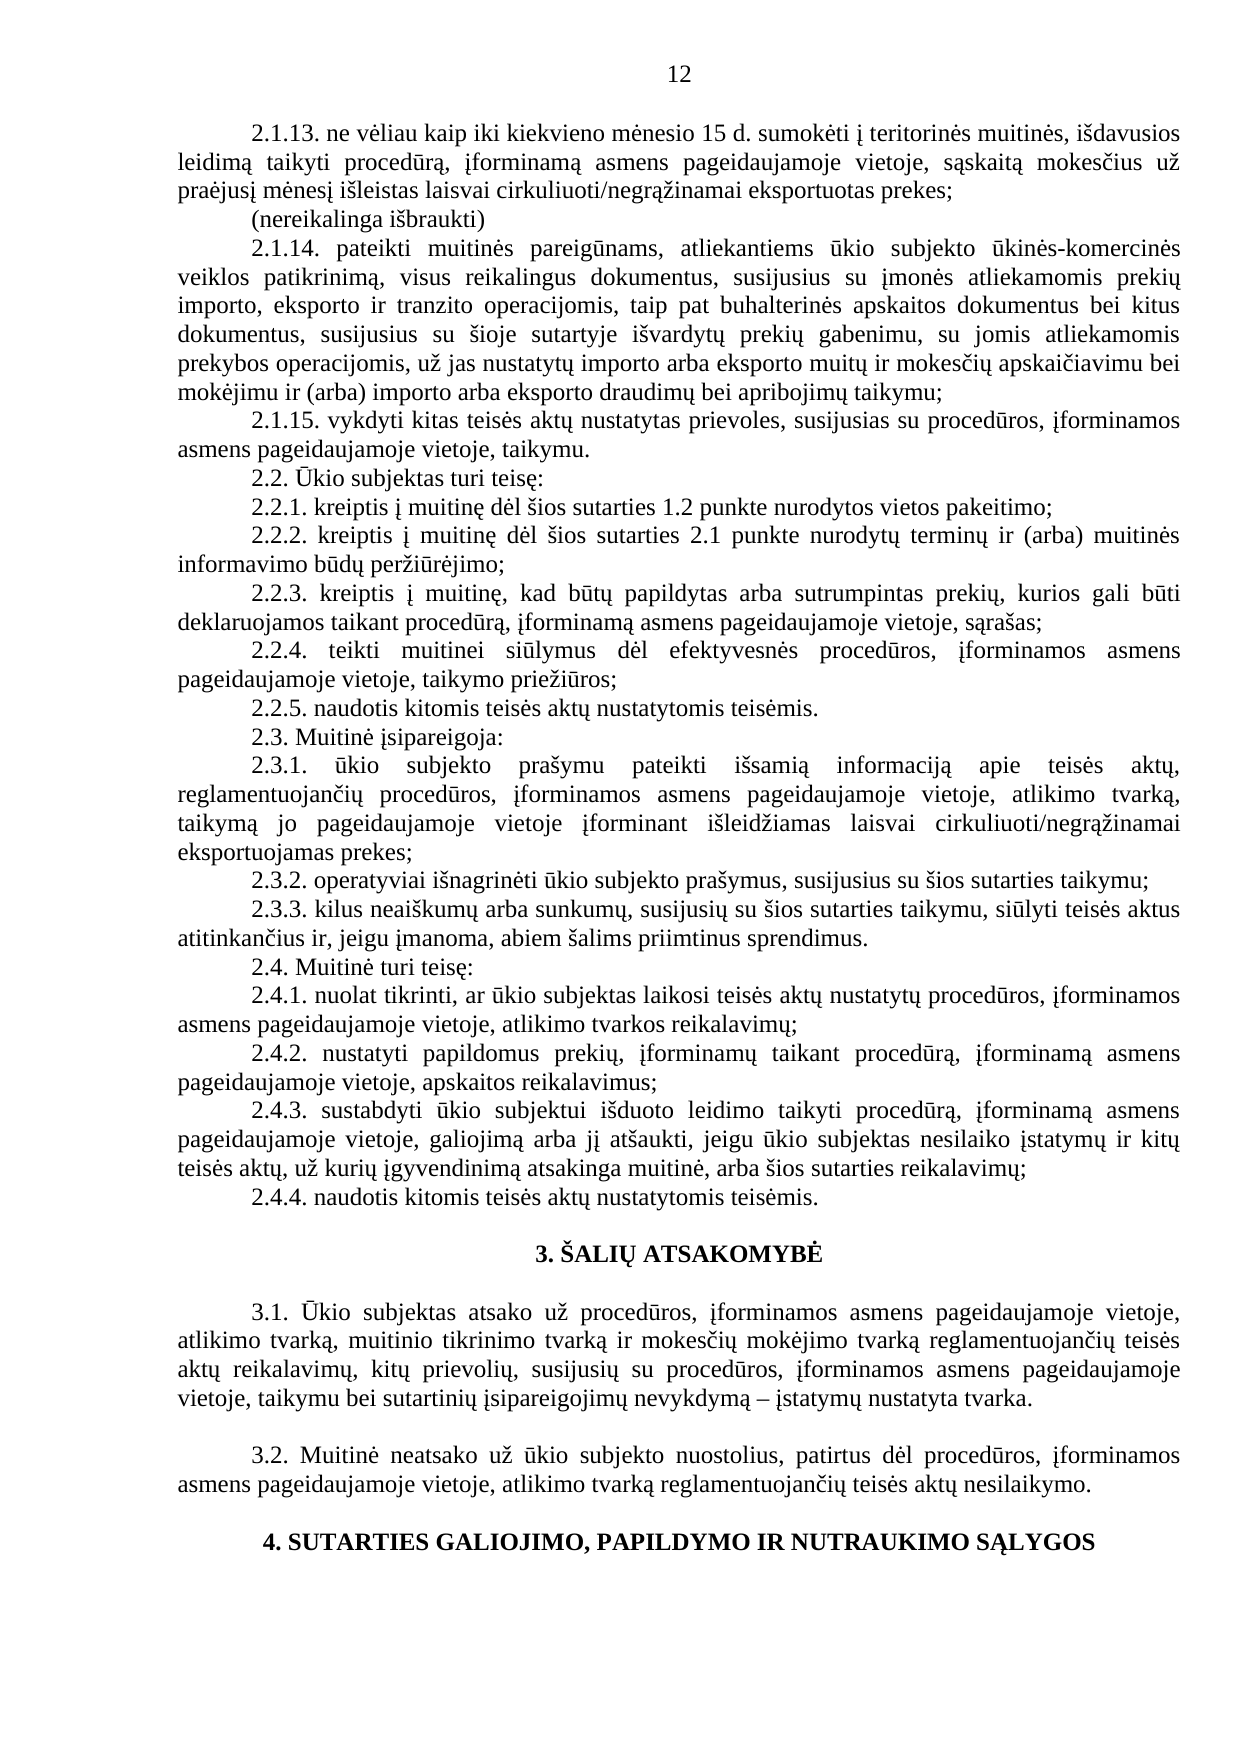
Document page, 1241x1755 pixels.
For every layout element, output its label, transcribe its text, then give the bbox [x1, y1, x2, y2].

text (nereikalinga išbraukti) [177, 204, 1181, 233]
text 2.3.3. kilus neaiškumų arba sunkumų, susijusių su šios sutarties taikymu, siūlyti teisės aktus atitinkančius ir, jeigu įmanoma, abiem šalims priimtinus sprendimus. [177, 894, 1181, 952]
text 2.2.2. kreiptis į muitinę dėl šios sutarties 2.1 punkte nurodytų terminų ir (arba) muitinės informavimo būdų peržiūrėjimo; [177, 521, 1181, 578]
text 2.4. Muitinė turi teisę: [177, 952, 1181, 981]
text 2.1.13. ne vėliau kaip iki kiekvieno mėnesio 15 d. sumokėti į teritorinės muitinės, išdavusios leidimą taikyti procedūrą, įforminamą asmens pageidaujamoje vietoje, sąskaitą mokesčius už praėjusį mėnesį išleistas laisvai cirkuliuoti/negrąžinamai eksportuotas prekes; [177, 118, 1181, 204]
text 2.2.5. naudotis kitomis teisės aktų nustatytomis teisėmis. [177, 693, 1181, 722]
text 2.3. Muitinė įsipareigoja: [177, 722, 1181, 751]
text 2.4.1. nuolat tikrinti, ar ūkio subjektas laikosi teisės aktų nustatytų procedūros, įforminamos asmens pageidaujamoje vietoje, atlikimo tvarkos reikalavimų; [177, 981, 1181, 1038]
text 2.3.2. operatyviai išnagrinėti ūkio subjekto prašymus, susijusius su šios sutarties taikymu; [177, 866, 1181, 894]
text 2.2. Ūkio subjektas turi teisę: [177, 463, 1181, 492]
text 2.4.3. sustabdyti ūkio subjektui išduoto leidimo taikyti procedūrą, įforminamą asmens pageidaujamoje vietoje, galiojimą arba jį atšaukti, jeigu ūkio subjektas nesilaiko įstatymų ir kitų teisės aktų, už kurių įgyvendinimą atsakinga muitinė, arba šios sutarties reikalavimų; [177, 1096, 1181, 1182]
text 2.1.15. vykdyti kitas teisės aktų nustatytas prievoles, susijusias su procedūros, įforminamos asmens pageidaujamoje vietoje, taikymu. [177, 406, 1181, 463]
text 2.1.14. pateikti muitinės pareigūnams, atliekantiems ūkio subjekto ūkinės-komercinės veiklos patikrinimą, visus reikalingus dokumentus, susijusius su įmonės atliekamomis prekių importo, eksporto ir tranzito operacijomis, taip pat buhalterinės apskaitos dokumentus bei kitus dokumentus, susijusius su šioje sutartyje išvardytų prekių gabenimu, su jomis atliekamomis prekybos operacijomis, už jas nustatytų importo arba eksporto muitų ir mokesčių apskaičiavimu bei mokėjimu ir (arba) importo arba eksporto draudimų bei apribojimų taikymu; [177, 233, 1181, 406]
text 2.2.1. kreiptis į muitinę dėl šios sutarties 1.2 punkte nurodytos vietos pakeitimo; [177, 492, 1181, 521]
text 4. SUTARTIES GALIOJIMO, PAPILDYMO IR NUTRAUKIMO SĄLYGOS [177, 1527, 1181, 1556]
text 2.2.4. teikti muitinei siūlymus dėl efektyvesnės procedūros, įforminamos asmens pageidaujamoje vietoje, taikymo priežiūros; [177, 636, 1181, 693]
text 2.2.3. kreiptis į muitinę, kad būtų papildytas arba sutrumpintas prekių, kurios gali būti deklaruojamos taikant procedūrą, įforminamą asmens pageidaujamoje vietoje, sąrašas; [177, 578, 1181, 636]
text 3. ŠALIŲ ATSAKOMYBĖ [177, 1239, 1181, 1268]
text 3.2. Muitinė neatsako už ūkio subjekto nuostolius, patirtus dėl procedūros, įforminamos asmens pageidaujamoje vietoje, atlikimo tvarką reglamentuojančių teisės aktų nesilaikymo. [177, 1441, 1181, 1498]
text 3.1. Ūkio subjektas atsako už procedūros, įforminamos asmens pageidaujamoje vietoje, atlikimo tvarką, muitinio tikrinimo tvarką ir mokesčių mokėjimo tvarką reglamentuojančių teisės aktų reikalavimų, kitų prievolių, susijusių su procedūros, įforminamos asmens pageidaujamoje vietoje, taikymu bei sutartinių įsipareigojimų nevykdymą – įstatymų nustatyta tvarka. [177, 1297, 1181, 1412]
text 2.4.2. nustatyti papildomus prekių, įforminamų taikant procedūrą, įforminamą asmens pageidaujamoje vietoje, apskaitos reikalavimus; [177, 1038, 1181, 1096]
text 2.3.1. ūkio subjekto prašymu pateikti išsamią informaciją apie teisės aktų, reglamentuojančių procedūros, įforminamos asmens pageidaujamoje vietoje, atlikimo tvarką, taikymą jo pageidaujamoje vietoje įforminant išleidžiamas laisvai cirkuliuoti/negrąžinamai eksportuojamas prekes; [177, 751, 1181, 866]
text 2.4.4. naudotis kitomis teisės aktų nustatytomis teisėmis. [177, 1182, 1181, 1211]
